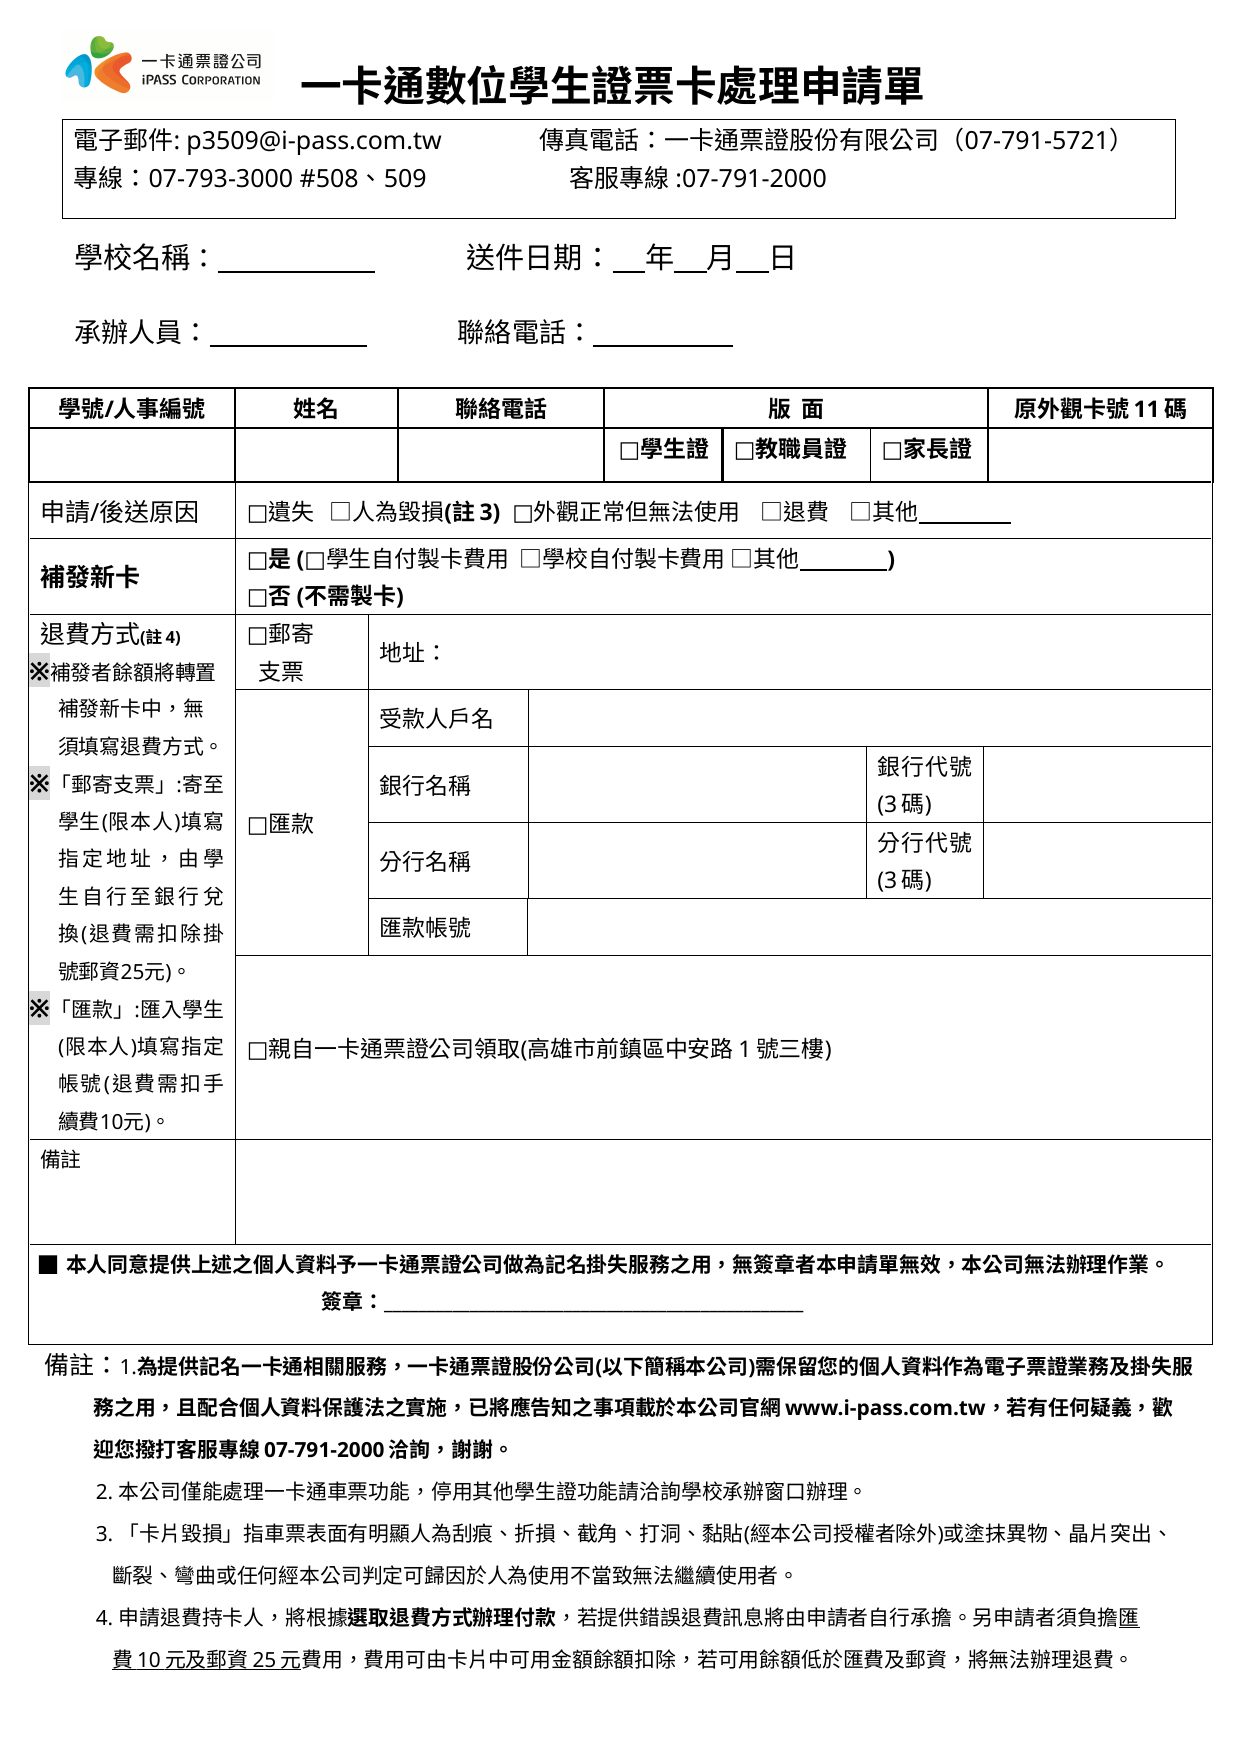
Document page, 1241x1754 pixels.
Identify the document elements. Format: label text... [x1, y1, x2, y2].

table_cell □匯款 [236, 690, 368, 954]
table_cell [236, 1139, 1212, 1243]
table_header 姓名 [236, 389, 397, 427]
table_cell [399, 429, 603, 481]
table_cell □親自一卡通票證公司領取(高雄市前鎮區中安路1號三樓) [236, 955, 1212, 1139]
text 承辦人員： 聯絡電話： [74, 293, 1199, 368]
table_cell [984, 822, 1212, 898]
table_cell □教職員證 [724, 429, 870, 481]
table_cell □遺失 □人為毀損(註3) □外觀正常但無法使用 □退費 □其他 [236, 481, 1212, 538]
table_cell [984, 746, 1212, 822]
table_cell 匯款帳號 [369, 899, 527, 954]
text 務之用，且配合個人資料保護法之實施，已將應告知之事項載於本公司官網www.i-pass.com.tw，若有任何疑義，歡 [44, 1387, 1199, 1425]
table_header 學號/人事編號 [30, 389, 234, 427]
table_cell 備註 [29, 1139, 235, 1243]
table_cell □郵寄 支票 [236, 615, 368, 689]
table_cell 申請/後送原因 [29, 483, 235, 538]
table_cell [989, 429, 1212, 481]
text 3. 「卡片毀損」指車票表面有明顯人為刮痕、折損、截角、打洞、黏貼(經本公司授權者除外)或塗抹異物、晶片突出、 [74, 1513, 1199, 1551]
table_cell [30, 429, 234, 481]
table_cell 地址： [369, 614, 1212, 689]
table_cell 銀行代號(3碼) [867, 747, 983, 822]
table_cell 分行名稱 [369, 823, 528, 898]
table_cell  本人同意提供上述之個人資料予一卡通票證公司做為記名掛失服務之用，無簽章者本申請單無效，本公司無法辦理作業。 簽章：_________________________________________________ [29, 1244, 1212, 1343]
table_header 電子郵件: p3509@i-pass.com.tw 傳真電話：一卡通票證股份有限公司（07-791-5721） 專線：07-793-3000 #508、509 客服專線 :07-791-2000 [63, 120, 1175, 217]
table_cell 分行代號(3碼) [867, 823, 983, 898]
text 學校名稱： 送件日期： 年 月 日 [74, 218, 1199, 293]
table_cell [529, 747, 866, 822]
table_cell 銀行名稱 [369, 747, 528, 822]
table_header 版 面 [605, 389, 987, 427]
text 備註：1.為提供記名一卡通相關服務，一卡通票證股份公司(以下簡稱本公司)需保留您的個人資料作為電子票證業務及掛失服 [44, 1345, 1199, 1382]
text 迎您撥打客服專線07-791-2000洽詢，謝謝。 [44, 1429, 1199, 1467]
table_cell □家長證 [871, 429, 987, 481]
table_cell □學生證 [605, 429, 721, 481]
table_cell 補發新卡 [29, 538, 235, 613]
text 4. 申請退費持卡人，將根據選取退費方式辦理付款，若提供錯誤退費訊息將由申請者自行承擔。另申請者須負擔匯 [74, 1597, 1199, 1635]
table_cell □是 (□學生自付製卡費用 □學校自付製卡費用 □其他 ) □否 (不需製卡) [236, 538, 1212, 613]
text 費10元及郵資25元費用，費用可由卡片中可用金額餘額扣除，若可用餘額低於匯費及郵資，將無法辦理退費。 [74, 1639, 1199, 1677]
table_header 原外觀卡號11碼 [989, 389, 1212, 427]
text 2. 本公司僅能處理一卡通車票功能，停用其他學生證功能請洽詢學校承辦窗口辦理。 [74, 1471, 1199, 1509]
text 斷裂、彎曲或任何經本公司判定可歸因於人為使用不當致無法繼續使用者。 [74, 1555, 1199, 1593]
table_header 聯絡電話 [399, 389, 603, 427]
picture [59, 29, 274, 102]
table_cell 退費方式(註4) ※補發者餘額將轉置補發新卡中，無須填寫退費方式。 ※「郵寄支票」:寄至學生(限本人)填寫指定地址，由學生自行至銀行兌換(退費需扣除掛號郵資25元)。 ※「匯款」:匯入學生(限本人)填寫指定帳號(退費需扣手續費10元)。 [29, 614, 235, 1139]
table_cell 受款人戶名 [369, 690, 528, 746]
table_cell [236, 429, 397, 481]
table_cell [528, 898, 1212, 954]
table_cell [529, 823, 866, 898]
table_cell [529, 689, 1212, 746]
